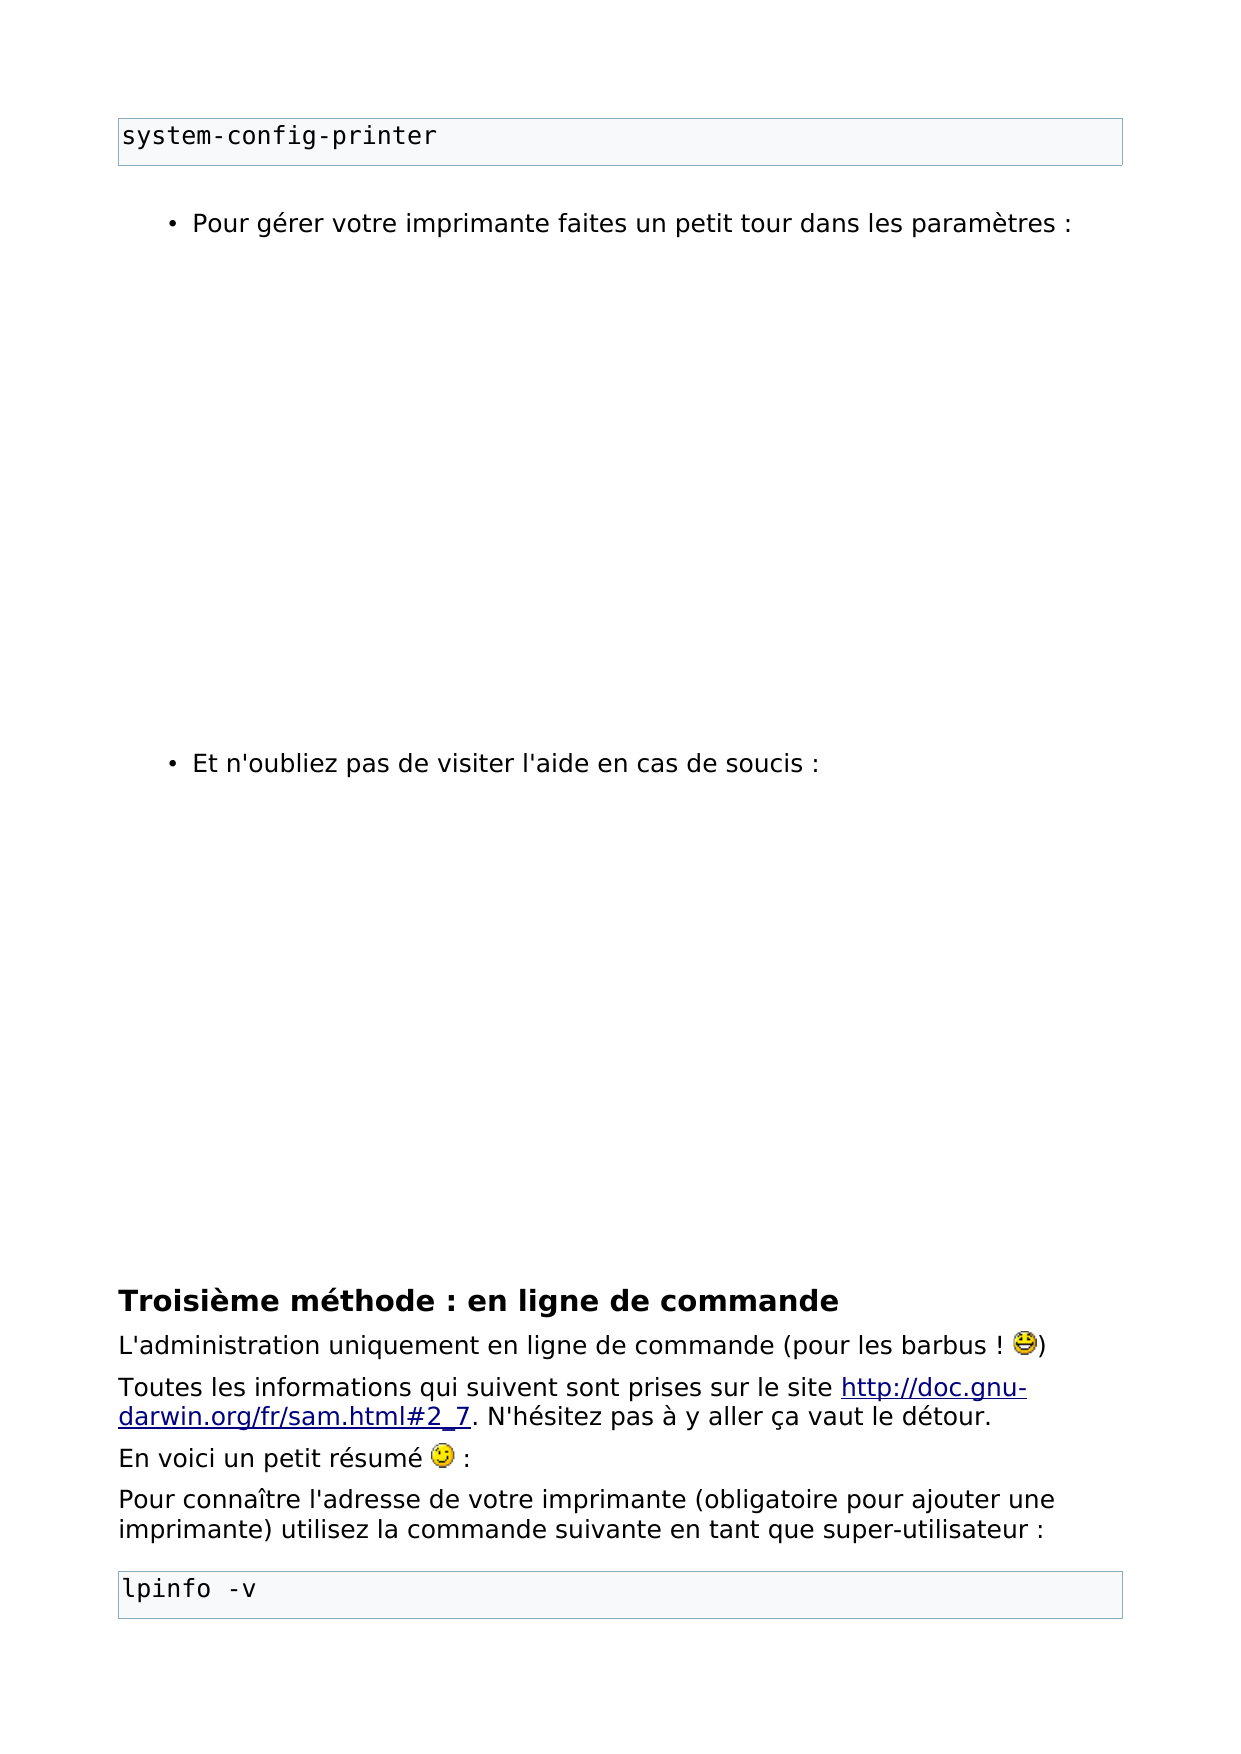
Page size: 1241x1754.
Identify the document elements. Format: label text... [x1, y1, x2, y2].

picture [1013, 1331, 1037, 1355]
text En voici un petit résumé : [118, 1444, 1122, 1473]
list Pour gérer votre imprimante faites un petit tour dans les paramètres : [177, 209, 1122, 238]
picture [431, 1443, 455, 1468]
subtitle Troisième méthode : en ligne de commande [118, 1285, 1122, 1319]
list Et n'oubliez pas de visiter l'aide en cas de soucis : [177, 749, 1122, 778]
text Pour connaître l'adresse de votre imprimante (obligatoire pour ajouter une imprimante) utilisez la commande suivante en tant que super-utilisateur : [118, 1486, 1122, 1544]
table_header system-config-printer [119, 119, 1122, 165]
text Toutes les informations qui suivent sont prises sur le site http://doc.gnu-darwin.org/fr/sam.html#2_7. N'hésitez pas à y aller ça vaut le détour. [118, 1373, 1122, 1431]
table_header lpinfo -v [119, 1572, 1122, 1618]
text L'administration uniquement en ligne de commande (pour les barbus ! ) [118, 1331, 1122, 1361]
